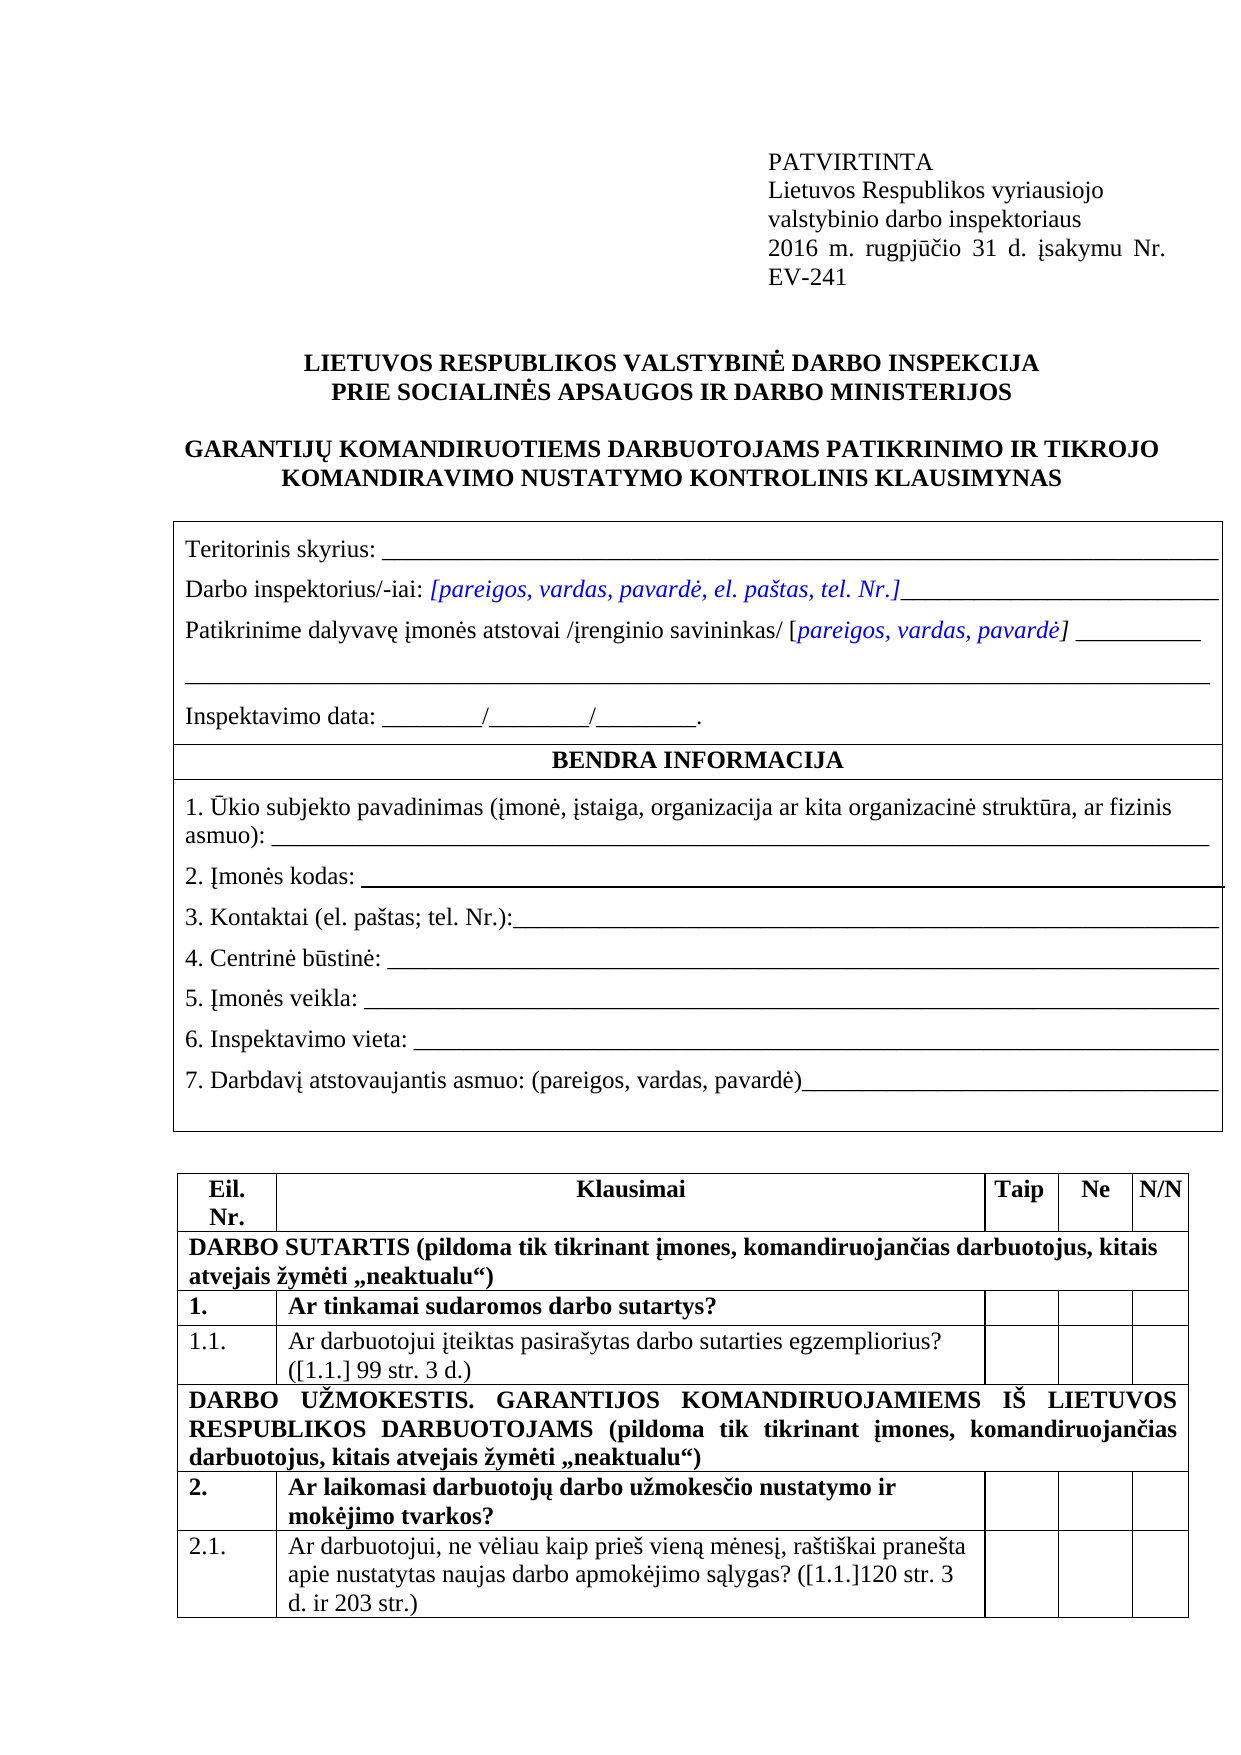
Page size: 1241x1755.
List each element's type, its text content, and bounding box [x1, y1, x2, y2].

table_cell  [986, 1531, 1058, 1617]
table_cell  [986, 1472, 1058, 1530]
table_cell  [1059, 1472, 1132, 1530]
table_cell DARBO SUTARTIS (pildoma tik tikrinant įmones, komandiruojančias darbuotojus, kitais atvejais žymėti „neaktualu“) [178, 1232, 1188, 1290]
table_cell  [1133, 1472, 1188, 1530]
table_header N/N [1133, 1174, 1188, 1231]
table_header Ne [1059, 1174, 1132, 1231]
table_cell  [1059, 1326, 1132, 1384]
table_cell  [1133, 1291, 1188, 1325]
table_cell Ar tinkamai sudaromos darbo sutartys? [277, 1291, 984, 1325]
table_header Eil. Nr. [178, 1174, 276, 1231]
table_cell Ar laikomasi darbuotojų darbo užmokesčio nustatymo ir mokėjimo tvarkos? [277, 1472, 984, 1530]
table_cell 2. [178, 1472, 276, 1530]
table_header Taip [986, 1174, 1058, 1231]
table_cell 2.1. [178, 1531, 276, 1617]
table_cell Ar darbuotojui, ne vėliau kaip prieš vieną mėnesį, raštiškai pranešta apie nustatytas naujas darbo apmokėjimo sąlygas? ([1.1.]120 str. 3 d. ir 203 str.) [277, 1531, 984, 1617]
table_cell 1. Ūkio subjekto pavadinimas (įmonė, įstaiga, organizacija ar kita organizacinė struktūra, ar fizinis asmuo): ___________________________________________________________________________ 2. Įmonės kodas: 3. Kontaktai (el. paštas; tel. Nr.): 4. Centrinė būstinė: 5. Įmonės veikla: 6. Inspektavimo vieta: 7. Darbdavį atstovaujantis asmuo: (pareigos, vardas, pavardė) [174, 780, 1222, 1131]
text GARANTIJŲ KOMANDIRUOTIEMS DARBUOTOJAMS PATIKRINIMO IR TIKROJO KOMANDIRAVIMO NUSTATYMO KONTROLINIS KLAUSIMYNAS [177, 434, 1166, 492]
table_cell BENDRA INFORMACIJA [174, 745, 1222, 779]
table_cell DARBO UŽMOKESTIS. GARANTIJOS KOMANDIRUOJAMIEMS IŠ LIETUVOS RESPUBLIKOS DARBUOTOJAMS (pildoma tik tikrinant įmones, komandiruojančias darbuotojus, kitais atvejais žymėti „neaktualu“) [178, 1385, 1188, 1471]
table_cell Ar darbuotojui įteiktas pasirašytas darbo sutarties egzempliorius? ([1.1.] 99 str. 3 d.) [277, 1326, 984, 1384]
text PATVIRTINTA [768, 147, 1166, 176]
table_cell 1.1. [178, 1326, 276, 1384]
table_cell  [986, 1326, 1058, 1384]
text PRIE SOCIALINĖS APSAUGOS IR DARBO MINISTERIJOS [177, 377, 1166, 406]
text LIETUVOS RESPUBLIKOS VALSTYBINĖ DARBO INSPEKCIJA [177, 348, 1166, 377]
text Lietuvos Respublikos vyriausiojo [768, 176, 1166, 204]
table_cell 1. [178, 1291, 276, 1325]
table_header Teritorinis skyrius: Darbo inspektorius/-iai: [pareigos, vardas, pavardė, el. paštas, tel. Nr.] Patikrinime dalyvavę įmonės atstovai /įrenginio savininkas/ [pareigos, vardas, pavardė] __________ __________________________________________________________________________________ Inspektavimo data: ________/________/________. [174, 522, 1222, 744]
text valstybinio darbo inspektoriaus [768, 204, 1166, 233]
text 2016 m. rugpjūčio 31 d. įsakymu Nr. EV-241 [768, 233, 1166, 291]
table_cell  [1059, 1531, 1132, 1617]
table_cell  [1059, 1291, 1132, 1325]
table_cell  [1133, 1531, 1188, 1617]
table_cell  [1133, 1326, 1188, 1384]
table_header Klausimai [277, 1174, 984, 1231]
table_cell  [986, 1291, 1058, 1325]
